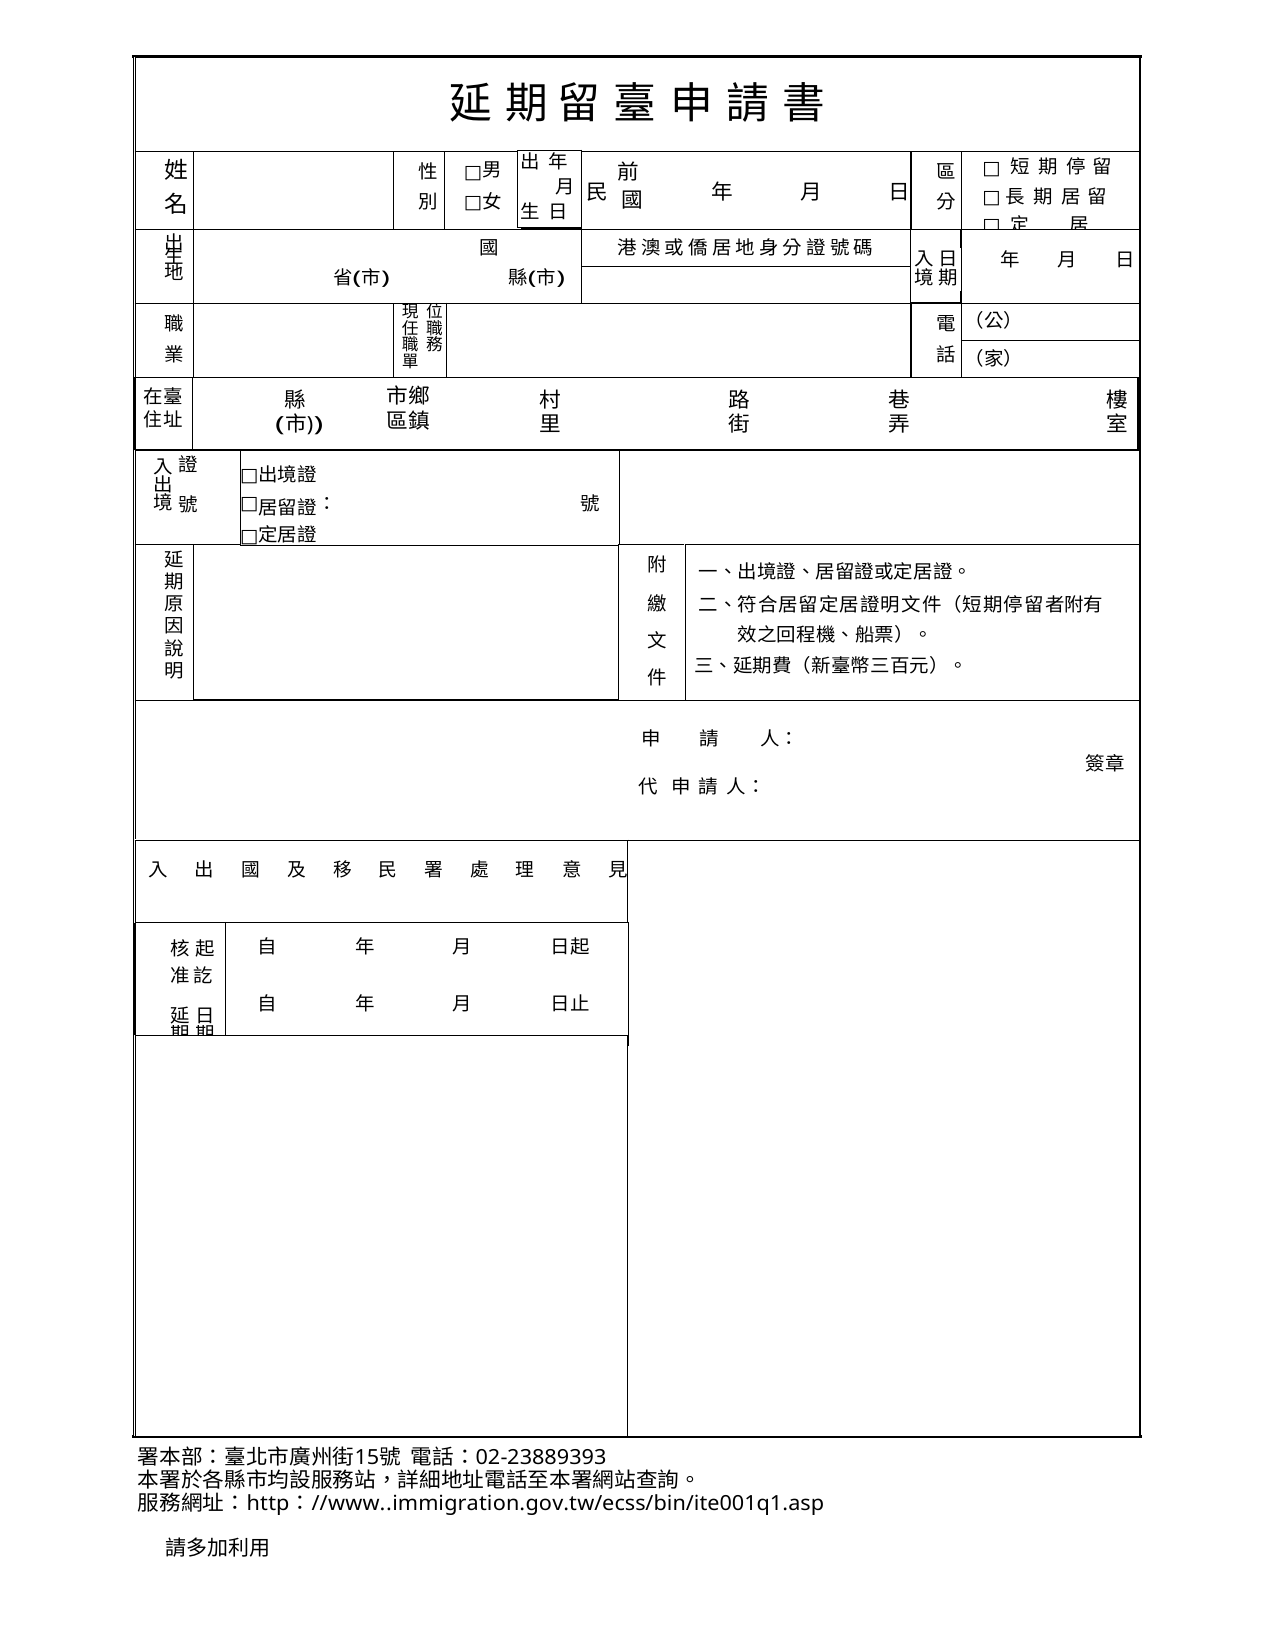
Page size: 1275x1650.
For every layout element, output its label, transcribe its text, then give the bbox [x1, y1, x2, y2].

text 位職務 [422, 304, 446, 377]
text 港 澳 或 僑 居 地 身 分 證 號 碼 [617, 230, 910, 258]
text 月 [555, 174, 581, 199]
text □ 定 居 [982, 209, 1139, 229]
text 服務網址：http：//www..immigration.gov.tw/ecss/bin/ite001q1.asp [138, 1492, 902, 1515]
text 附 [647, 545, 684, 576]
text 延 日 [170, 994, 225, 1026]
text 民 前 年 月 日 [586, 156, 910, 197]
text 縣 [284, 389, 327, 412]
text 一、出境證、居留證或定居證。 [698, 553, 1006, 585]
text 出 生 地 [164, 236, 185, 285]
text 期 期 [213, 1026, 225, 1035]
text 入 證 [153, 451, 239, 477]
text 路 [728, 389, 749, 412]
text 境 號 [153, 496, 239, 517]
text 核 起 [170, 933, 225, 961]
text 期 期 [188, 1026, 198, 1035]
text 室 [1106, 412, 1127, 437]
text 國 [616, 197, 910, 213]
text 臺 址 [143, 431, 186, 439]
text 簽章 [1086, 751, 1139, 775]
text 署本部：臺北市廣州街15號 電話：02-23889393 [138, 1446, 902, 1469]
text 街 [728, 412, 749, 437]
text 市鄉 [386, 385, 446, 408]
text 名 [164, 186, 193, 219]
text 延 期 原 因 說 明 [164, 549, 185, 683]
text 年 月 日 [1000, 244, 1139, 272]
text □定居證 [241, 520, 619, 545]
text 申 請 人： [639, 723, 801, 751]
text 入出國及移民署處理意見 [148, 854, 627, 881]
text 自 年 月 日止 [257, 988, 628, 1015]
text 效之回程機、船票）。 [698, 616, 972, 647]
text 出 [153, 477, 239, 496]
text 本署於各縣市均設服務站，詳細地址電話至本署網站查詢。 [138, 1469, 902, 1492]
text 村 [539, 389, 560, 412]
text 出 年 [520, 151, 581, 174]
text 境 期 [914, 270, 961, 289]
text □居留證： 號 [241, 487, 619, 520]
text 姓 [164, 152, 193, 184]
text □女 [463, 183, 517, 213]
text □出境證 [241, 451, 619, 487]
text 二、符合居留定居證明文件（短期停留者附有 [698, 593, 1127, 616]
text 入 日 [914, 248, 961, 270]
text 巷 [889, 389, 910, 412]
text □男 [463, 155, 517, 183]
text 職 業 [164, 305, 186, 368]
text 現任職單 [398, 304, 422, 377]
text 三、延期費（新臺幣三百元）。 [686, 647, 972, 679]
text □ 長 期 居 留 [982, 180, 1139, 209]
text 電 話 [936, 305, 958, 368]
text 代 申 請 人： [639, 775, 801, 799]
text 延 期 留 臺 申 請 書 [136, 58, 1139, 129]
text 國 [479, 230, 581, 258]
text 弄 [889, 412, 910, 437]
text 繳 文 件 [647, 588, 677, 690]
text (市)) [275, 412, 327, 437]
text 區鎮 [386, 408, 446, 433]
text 別 [418, 186, 443, 213]
text 省(市) 縣(市) [333, 263, 581, 290]
text 區 [936, 152, 961, 184]
text 准 訖 [170, 961, 225, 988]
text 里 [539, 412, 560, 437]
text 樓 [1106, 389, 1127, 412]
text 請多加利用 [165, 1515, 902, 1562]
text 生 日 [520, 199, 581, 224]
text （公） [964, 304, 1139, 332]
text 分 [936, 186, 961, 213]
text □ 短 期 停 留 [982, 152, 1139, 180]
text 在臺 住址 [143, 385, 186, 431]
text 性 [418, 152, 443, 184]
text 自 年 月 日起 [257, 932, 628, 959]
text （家） [964, 341, 1139, 369]
